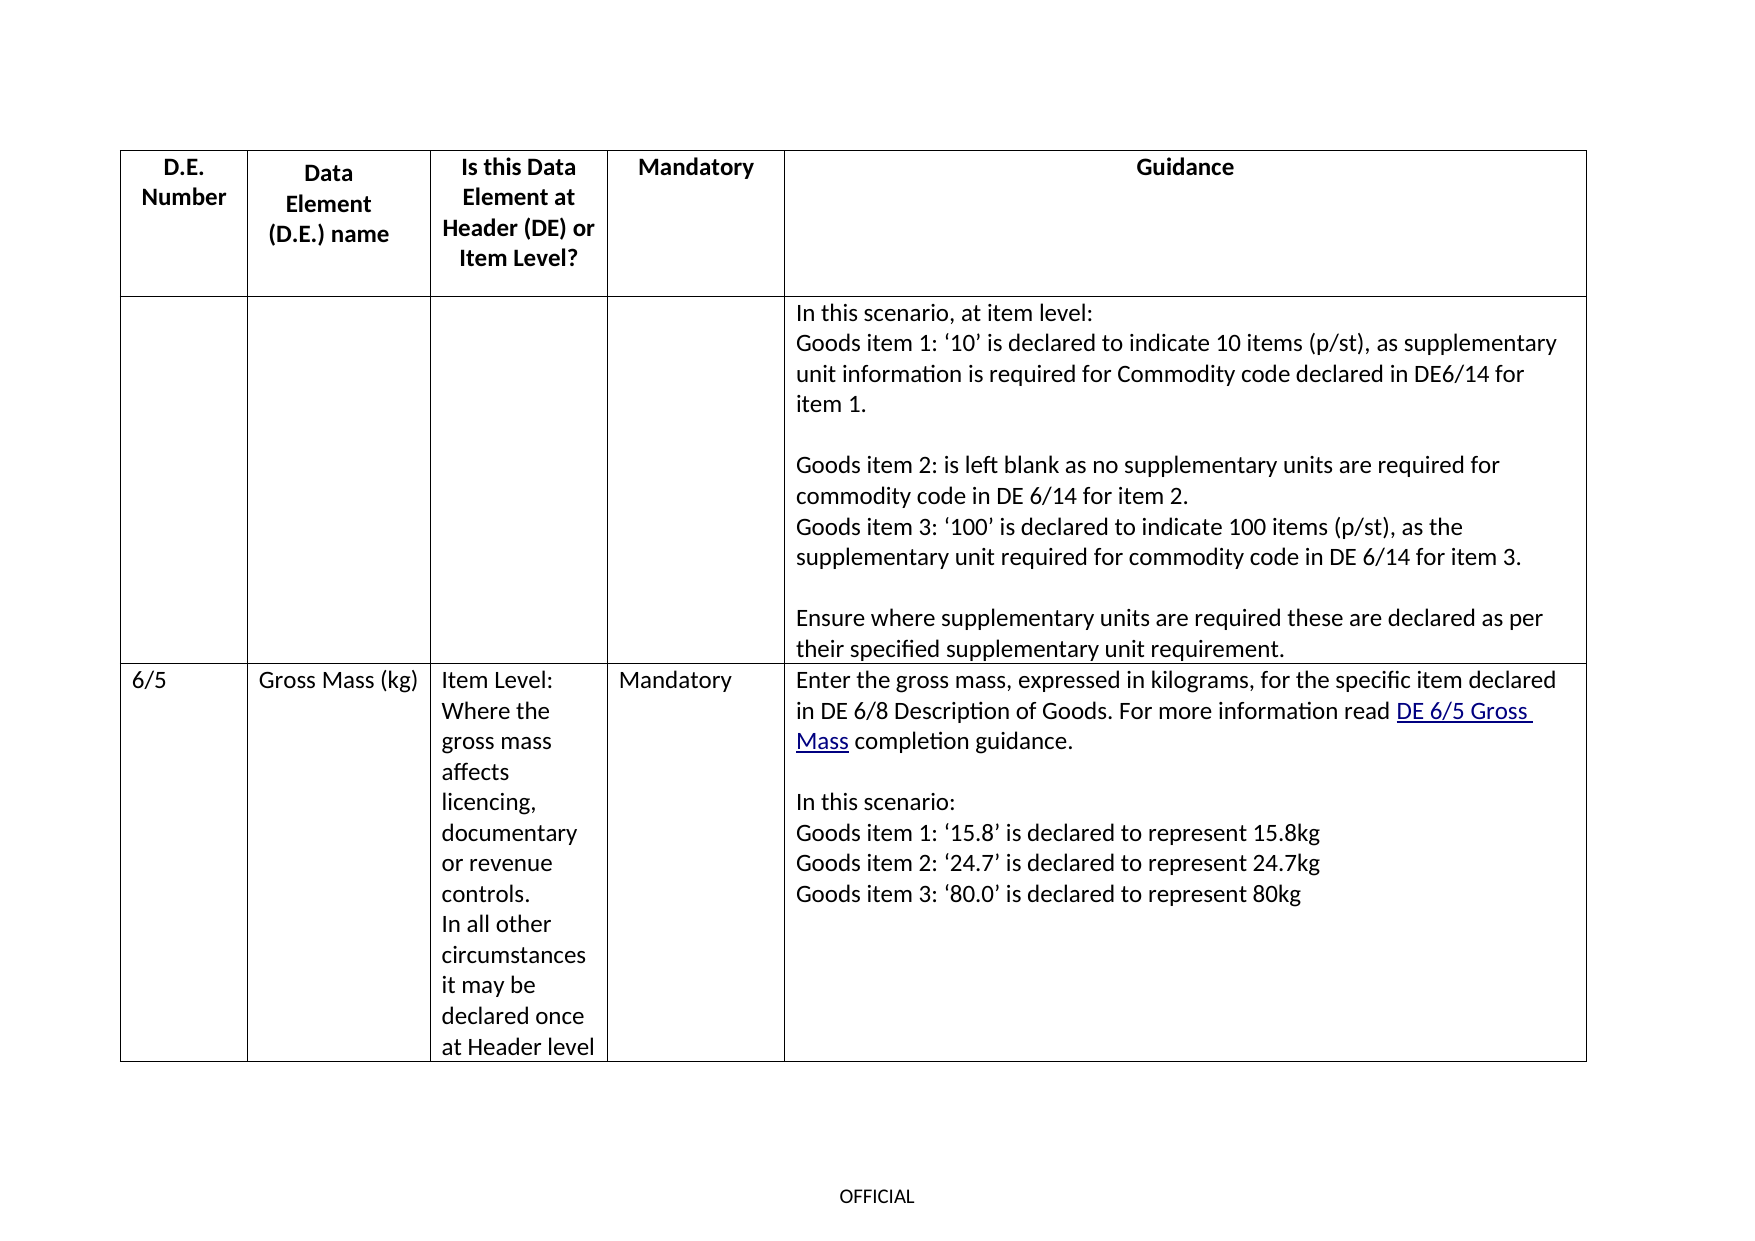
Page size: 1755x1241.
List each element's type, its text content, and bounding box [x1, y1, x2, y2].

table_header D.E. Number [121, 151, 247, 296]
table_header Mandatory [608, 151, 784, 296]
table_cell [248, 297, 430, 663]
table_cell [608, 297, 784, 663]
table_cell 6/5 [121, 664, 247, 1061]
table_cell Mandatory [608, 664, 784, 1061]
table_header Is this Data Element at Header (DE) or Item Level? [431, 151, 607, 296]
table_cell In this scenario, at item level: Goods item 1: ‘10’ is declared to indicate 10 items (p/st), as supplementary unit information is required for Commodity code declared in DE6/14 for item 1. Goods item 2: is left blank as no supplementary units are required for commodity code in DE 6/14 for item 2. Goods item 3: ‘100’ is declared to indicate 100 items (p/st), as the supplementary unit required for commodity code in DE 6/14 for item 3. Ensure where supplementary units are required these are declared as per their specified supplementary unit requirement. [785, 297, 1586, 663]
table_cell Item Level: Where the gross mass affects licencing, documentary or revenue controls. In all other circumstances it may be declared once at Header level [431, 664, 607, 1061]
table_header Guidance [785, 151, 1586, 296]
table_header Data Element (D.E.) name [248, 151, 430, 296]
table_cell [431, 297, 607, 663]
table_cell Gross Mass (kg) [248, 664, 430, 1061]
table_cell [121, 297, 247, 663]
table_cell Enter the gross mass, expressed in kilograms, for the specific item declared in DE 6/8 Description of Goods. For more information read DE 6/5 Gross Mass completion guidance. In this scenario: Goods item 1: ‘15.8’ is declared to represent 15.8kg Goods item 2: ‘24.7’ is declared to represent 24.7kg Goods item 3: ‘80.0’ is declared to represent 80kg [785, 664, 1586, 1061]
